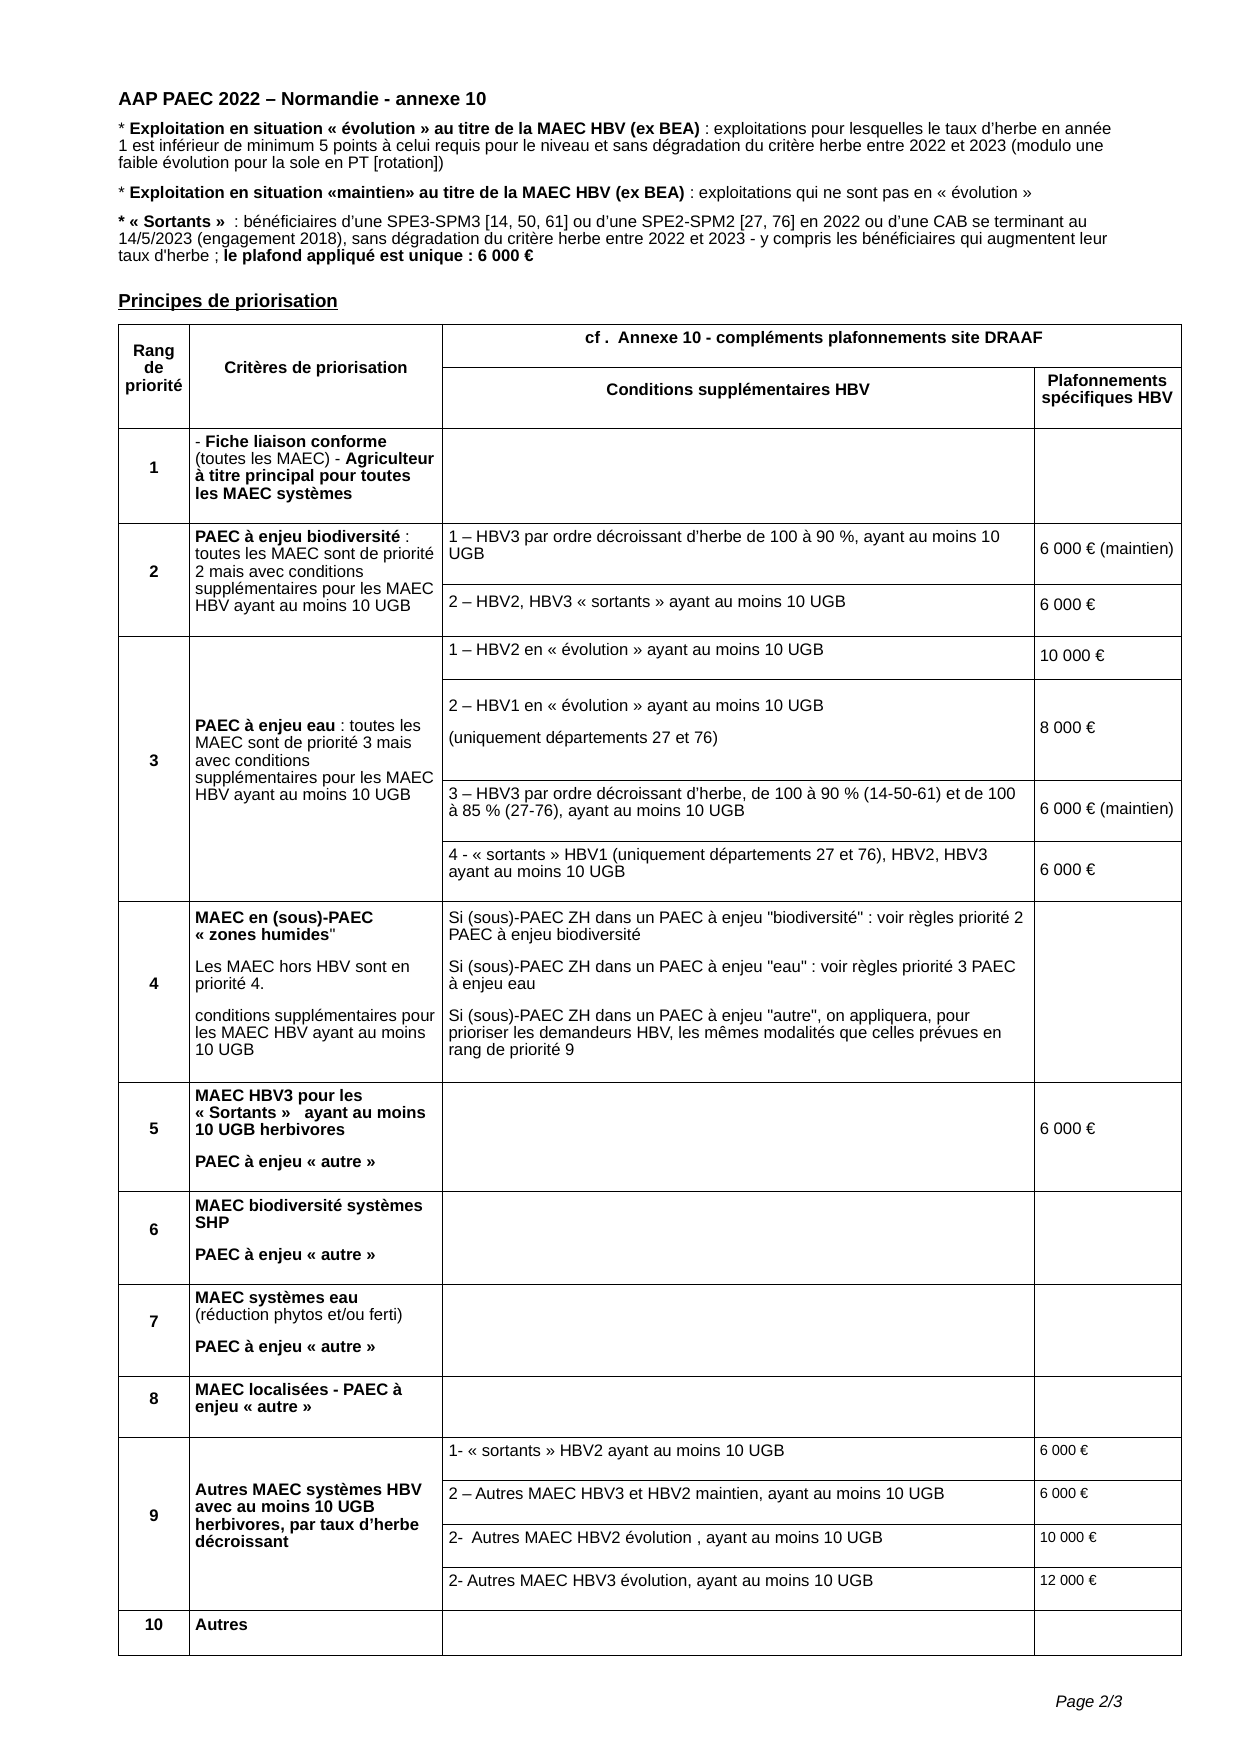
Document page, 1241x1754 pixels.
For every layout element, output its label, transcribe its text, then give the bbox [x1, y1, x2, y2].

text AAP PAEC 2022 – Normandie - annexe 10 [118, 89, 1122, 109]
table_cell PAEC à enjeu biodiversité : toutes les MAEC sont de priorité 2 mais avec conditions supplémentaires pour les MAEC HBV ayant au moins 10 UGB [190, 524, 442, 636]
table_cell 12 000 € [1035, 1568, 1181, 1610]
table_cell [1035, 902, 1181, 1082]
subtitle Principes de priorisation [118, 292, 1122, 311]
table_cell Si (sous)-PAEC ZH dans un PAEC à enjeu "biodiversité" : voir règles priorité 2 PAEC à enjeu biodiversité Si (sous)-PAEC ZH dans un PAEC à enjeu "eau" : voir règles priorité 3 PAEC à enjeu eau Si (sous)-PAEC ZH dans un PAEC à enjeu "autre", on appliquera, pour prioriser les demandeurs HBV, les mêmes modalités que celles prévues en rang de priorité 9 [443, 902, 1034, 1082]
table_cell MAEC biodiversité systèmes SHP PAEC à enjeu « autre » [190, 1192, 442, 1284]
table_cell 8 [119, 1377, 189, 1437]
text Page 2/3 [118, 1692, 1122, 1711]
table_cell 9 [119, 1438, 189, 1610]
table_cell [1035, 1377, 1181, 1437]
table_cell 10 000 € [1035, 1525, 1181, 1567]
table_cell [443, 1285, 1034, 1376]
table_cell Autres [190, 1611, 442, 1655]
table_cell [443, 429, 1034, 523]
table_cell [443, 1611, 1034, 1655]
table_cell 6 000 € (maintien) [1035, 781, 1181, 841]
table_cell [443, 1192, 1034, 1284]
table_cell 6 000 € [1035, 842, 1181, 901]
table_cell 2 [119, 524, 189, 636]
table_cell 4 - « sortants » HBV1 (uniquement départements 27 et 76), HBV2, HBV3 ayant au moins 10 UGB [443, 842, 1034, 901]
table_cell MAEC en (sous)-PAEC « zones humides" Les MAEC hors HBV sont en priorité 4. conditions supplémentaires pour les MAEC HBV ayant au moins 10 UGB [190, 902, 442, 1082]
table_cell 1 [119, 429, 189, 523]
table_cell 7 [119, 1285, 189, 1376]
table_cell MAEC HBV3 pour les « Sortants » ayant au moins 10 UGB herbivores PAEC à enjeu « autre » [190, 1083, 442, 1191]
table_cell Plafonnements spécifiques HBV [1035, 368, 1181, 428]
table_cell 8 000 € [1035, 680, 1181, 780]
table_cell 2- Autres MAEC HBV2 évolution , ayant au moins 10 UGB [443, 1525, 1034, 1567]
text * Exploitation en situation « évolution » au titre de la MAEC HBV (ex BEA) : exploitations pour lesquelles le taux d’herbe en année 1 est inférieur de minimum 5 points à celui requis pour le niveau et sans dégradation du critère herbe entre 2022 et 2023 (modulo une faible évolution pour la sole en PT [rotation]) [118, 121, 1122, 172]
text * Exploitation en situation «maintien» au titre de la MAEC HBV (ex BEA) : exploitations qui ne sont pas en « évolution » [118, 184, 1122, 202]
table_cell 4 [119, 902, 189, 1082]
table_cell Conditions supplémentaires HBV [443, 368, 1034, 428]
table_cell [1035, 1285, 1181, 1376]
table_cell - Fiche liaison conforme (toutes les MAEC) - Agriculteur à titre principal pour toutes les MAEC systèmes [190, 429, 442, 523]
table_cell 6 000 € [1035, 1438, 1181, 1480]
table_cell [443, 1377, 1034, 1437]
table_header cf . Annexe 10 - compléments plafonnements site DRAAF [443, 325, 1181, 367]
table_cell [1035, 1192, 1181, 1284]
table_header Rang de priorité [119, 325, 189, 428]
table_cell 2 – Autres MAEC HBV3 et HBV2 maintien, ayant au moins 10 UGB [443, 1481, 1034, 1523]
table_cell 1- « sortants » HBV2 ayant au moins 10 UGB [443, 1438, 1034, 1480]
table_cell 6 000 € [1035, 1083, 1181, 1191]
table_cell [1035, 1611, 1181, 1655]
table_cell PAEC à enjeu eau : toutes les MAEC sont de priorité 3 mais avec conditions supplémentaires pour les MAEC HBV ayant au moins 10 UGB [190, 637, 442, 901]
table_cell 10 000 € [1035, 637, 1181, 679]
table_cell [443, 1083, 1034, 1191]
table_cell 1 – HBV2 en « évolution » ayant au moins 10 UGB [443, 637, 1034, 679]
table_cell 6 000 € [1035, 585, 1181, 636]
table_cell 2 – HBV1 en « évolution » ayant au moins 10 UGB (uniquement départements 27 et 76) [443, 680, 1034, 780]
table_cell 6 000 € [1035, 1481, 1181, 1523]
table_cell 1 – HBV3 par ordre décroissant d’herbe de 100 à 90 %, ayant au moins 10 UGB [443, 524, 1034, 584]
table_header Critères de priorisation [190, 325, 442, 428]
table_cell MAEC systèmes eau (réduction phytos et/ou ferti) PAEC à enjeu « autre » [190, 1285, 442, 1376]
table_cell [1035, 429, 1181, 523]
text * « Sortants » : bénéficiaires d’une SPE3-SPM3 [14, 50, 61] ou d’une SPE2-SPM2 [27, 76] en 2022 ou d’une CAB se terminant au 14/5/2023 (engagement 2018), sans dégradation du critère herbe entre 2022 et 2023 - y compris les bénéficiaires qui augmentent leur taux d'herbe ; le plafond appliqué est unique : 6 000 € [118, 213, 1122, 265]
table_cell 6 [119, 1192, 189, 1284]
table_cell 10 [119, 1611, 189, 1655]
table_cell 6 000 € (maintien) [1035, 524, 1181, 584]
table_cell 3 [119, 637, 189, 901]
table_cell 2- Autres MAEC HBV3 évolution, ayant au moins 10 UGB [443, 1568, 1034, 1610]
table_cell 2 – HBV2, HBV3 « sortants » ayant au moins 10 UGB [443, 585, 1034, 636]
table_cell 3 – HBV3 par ordre décroissant d’herbe, de 100 à 90 % (14-50-61) et de 100 à 85 % (27-76), ayant au moins 10 UGB [443, 781, 1034, 841]
table_cell Autres MAEC systèmes HBV avec au moins 10 UGB herbivores, par taux d’herbe décroissant [190, 1438, 442, 1610]
table_cell 5 [119, 1083, 189, 1191]
table_cell MAEC localisées - PAEC à enjeu « autre » [190, 1377, 442, 1437]
